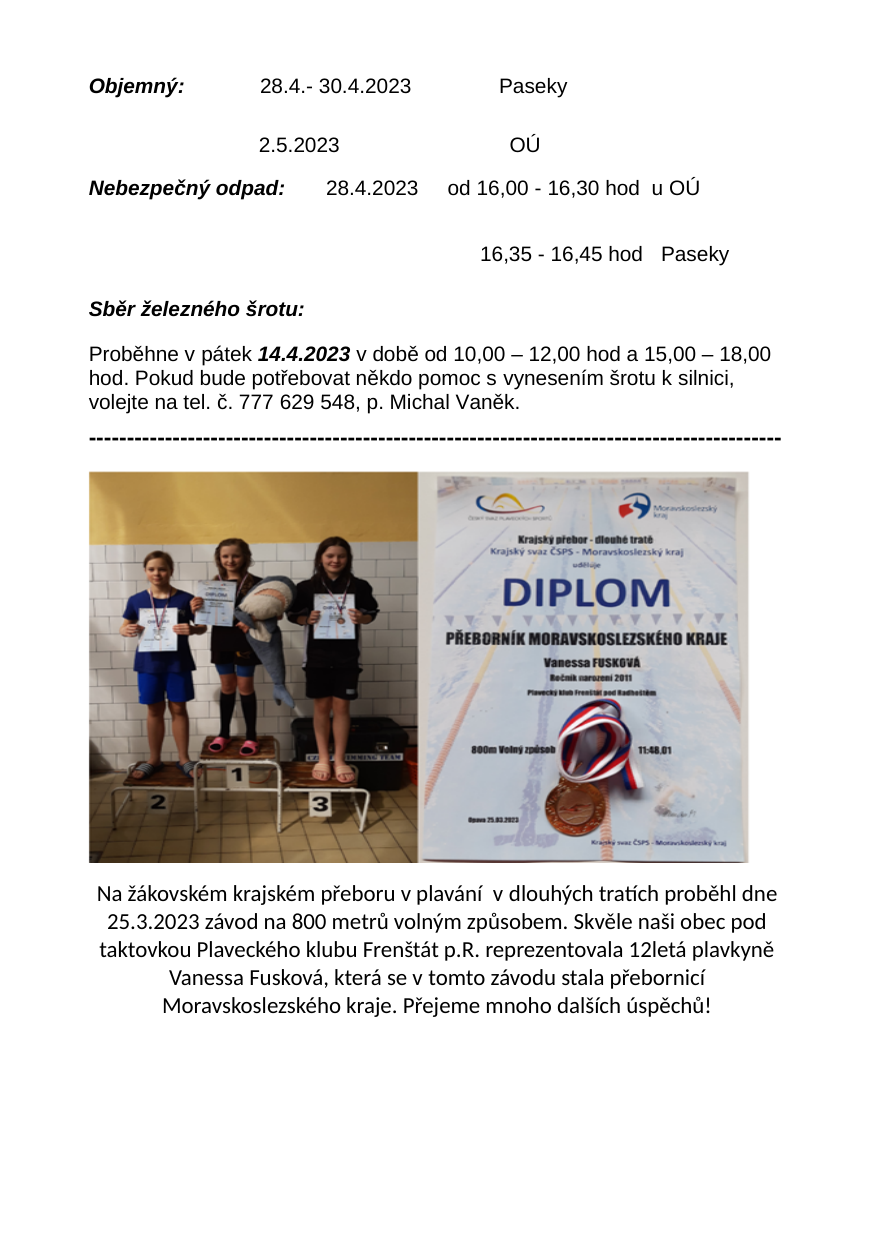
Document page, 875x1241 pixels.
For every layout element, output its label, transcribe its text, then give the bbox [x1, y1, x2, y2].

subtitle Objemný: 28.4.- 30.4.2023 Paseky [88, 74, 786, 98]
text 16,35 - 16,45 hod Paseky [126, 235, 786, 268]
text Proběhne v pátek 14.4.2023 v době od 10,00 – 12,00 hod a 15,00 – 18,00 hod. Pokud bude potřebovat někdo pomoc s vynesením šrotu k silnici, volejte na tel. č. 777 629 548, p. Michal Vaněk. [88, 342, 786, 413]
text 2.5.2023 OÚ [126, 133, 786, 157]
text ------------------------------------------------------------------------------------------- [88, 424, 786, 450]
subtitle Nebezpečný odpad: 28.4.2023 od 16,00 - 16,30 hod u OÚ [88, 176, 786, 200]
text Na žákovském krajském přeboru v plavání v dlouhých tratích proběhl dne 25.3.2023 závod na 800 metrů volným způsobem. Skvěle naši obec pod taktovkou Plaveckého klubu Frenštát p.R. reprezentovala 12letá plavkyně Vanessa Fusková, která se v tomto závodu stala přebornicí Moravskoslezského kraje. Přejeme mnoho dalších úspěchů! [88, 879, 786, 1019]
text Sběr železného šrotu: [88, 297, 786, 321]
